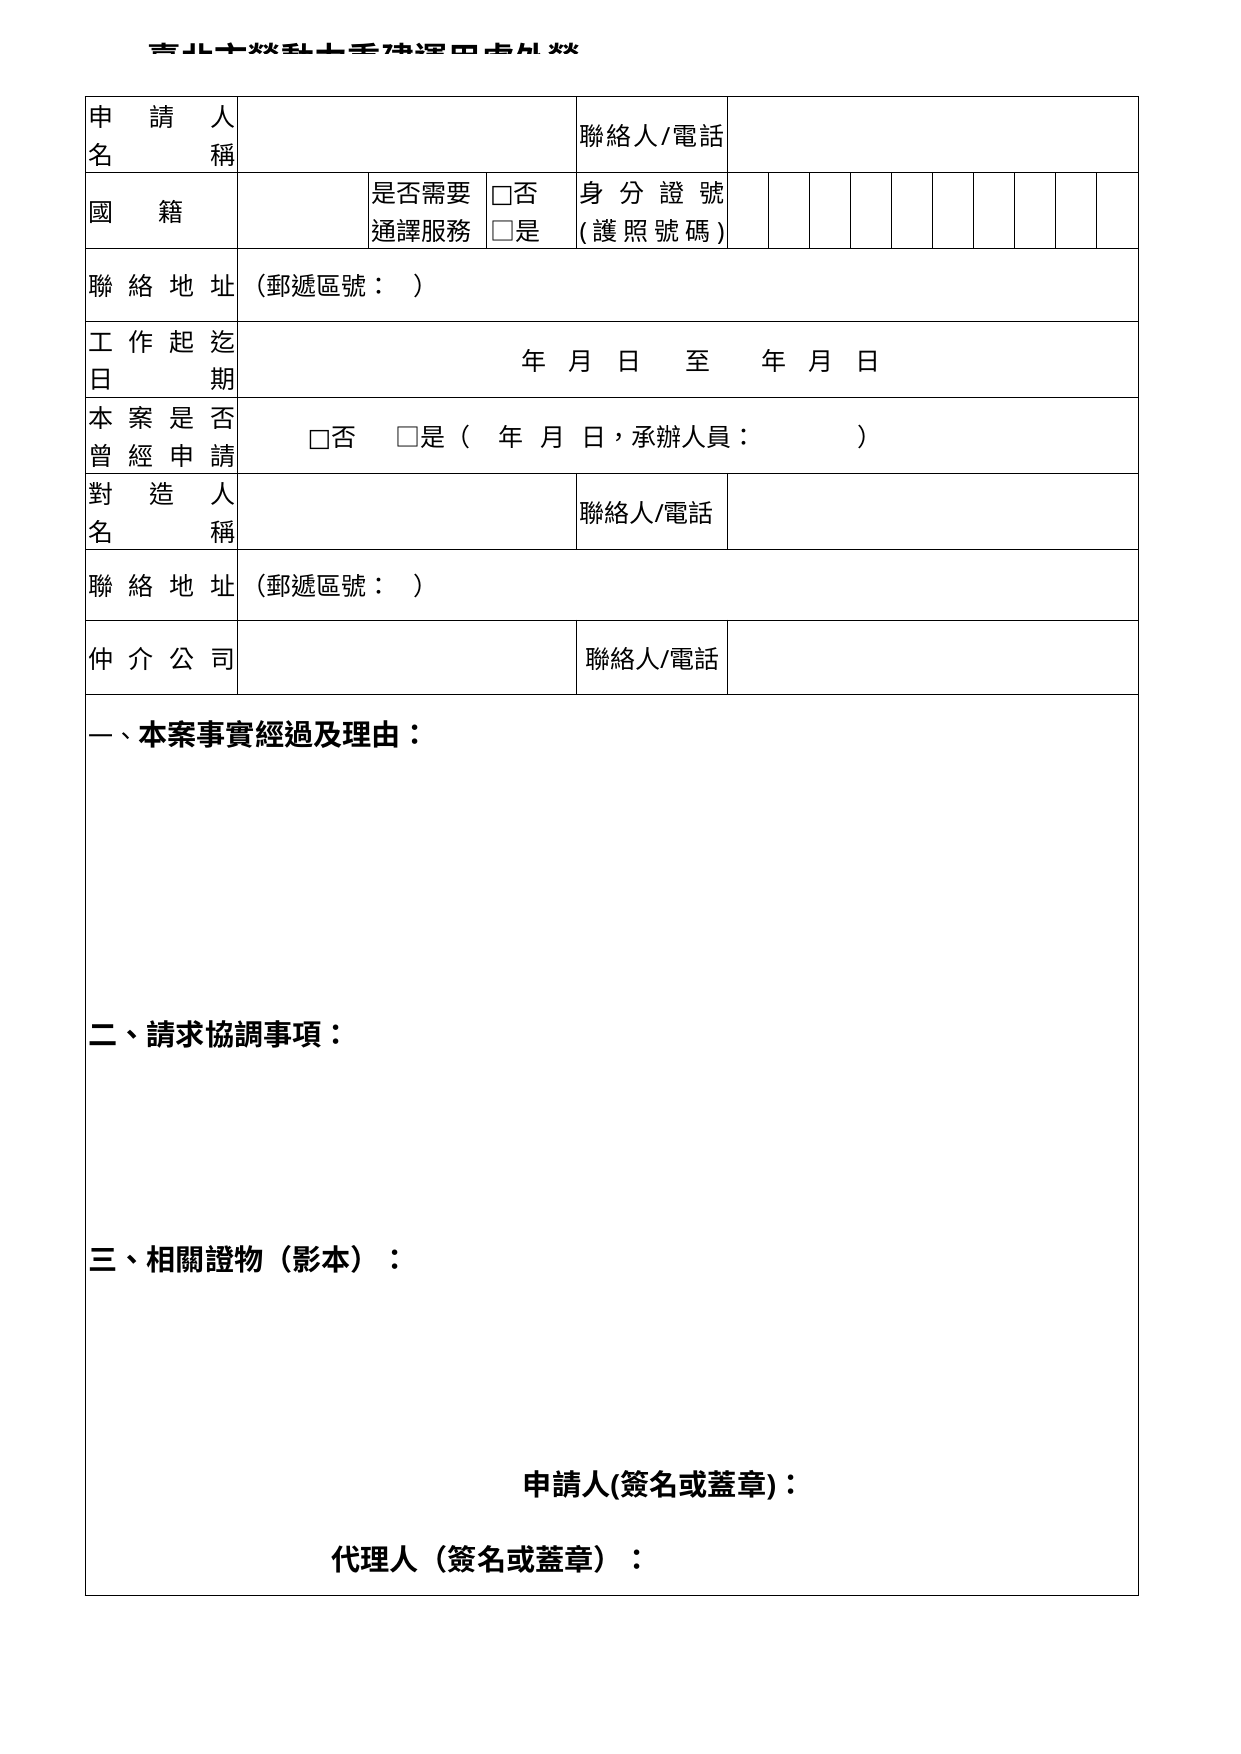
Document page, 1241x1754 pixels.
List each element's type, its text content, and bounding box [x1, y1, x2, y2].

table_cell [728, 173, 768, 248]
table_cell [238, 621, 576, 694]
table_header [728, 97, 1138, 172]
table_cell □否 □是（ 年 月 日，承辦人員： ） [238, 398, 1138, 473]
table_header 聯絡人/電話 [577, 97, 727, 172]
table_cell 仲介公司 [86, 621, 237, 694]
table_cell 聯絡人/電話 [577, 474, 727, 549]
table_cell （郵遞區號： ） [238, 550, 1138, 619]
table_cell [974, 173, 1014, 248]
table_cell 身分證號 (護照號碼) [577, 173, 727, 248]
table_cell 聯絡地址 [86, 550, 237, 619]
table_cell 一、本案事實經過及理由： 二、請求協調事項： 三、相關證物（影本）： 申請人(簽名或蓋章)： 代理人（簽名或蓋章）： [86, 695, 1138, 1595]
table_cell [728, 621, 1138, 694]
table_header 申請人 名稱 [86, 97, 237, 172]
table_cell （郵遞區號： ） [238, 249, 1138, 321]
table_cell 是否需要 通譯服務 [369, 173, 486, 248]
table_cell 聯絡地址 [86, 249, 237, 321]
table_cell [238, 173, 368, 248]
table_cell [810, 173, 850, 248]
table_cell 工作起迄 日期 [86, 322, 237, 397]
table_cell [728, 474, 1138, 549]
table_cell [769, 173, 809, 248]
table_cell [892, 173, 932, 248]
table_cell 對造人 名稱 [86, 474, 237, 549]
table_cell [851, 173, 891, 248]
table_cell [1097, 173, 1138, 248]
table_cell [238, 474, 576, 549]
table_cell [1015, 173, 1055, 248]
table_cell 國籍 [86, 173, 237, 248]
table_cell 年 月 日 至 年 月 日 [238, 322, 1138, 397]
table_cell [1056, 173, 1096, 248]
table_header [133, 25, 603, 61]
table_cell 聯絡人/電話 [577, 621, 727, 694]
table_cell [933, 173, 973, 248]
table_header [238, 97, 576, 172]
table_cell □否 □是 [487, 173, 576, 248]
table_cell 本案是否 曾經申請 [86, 398, 237, 473]
